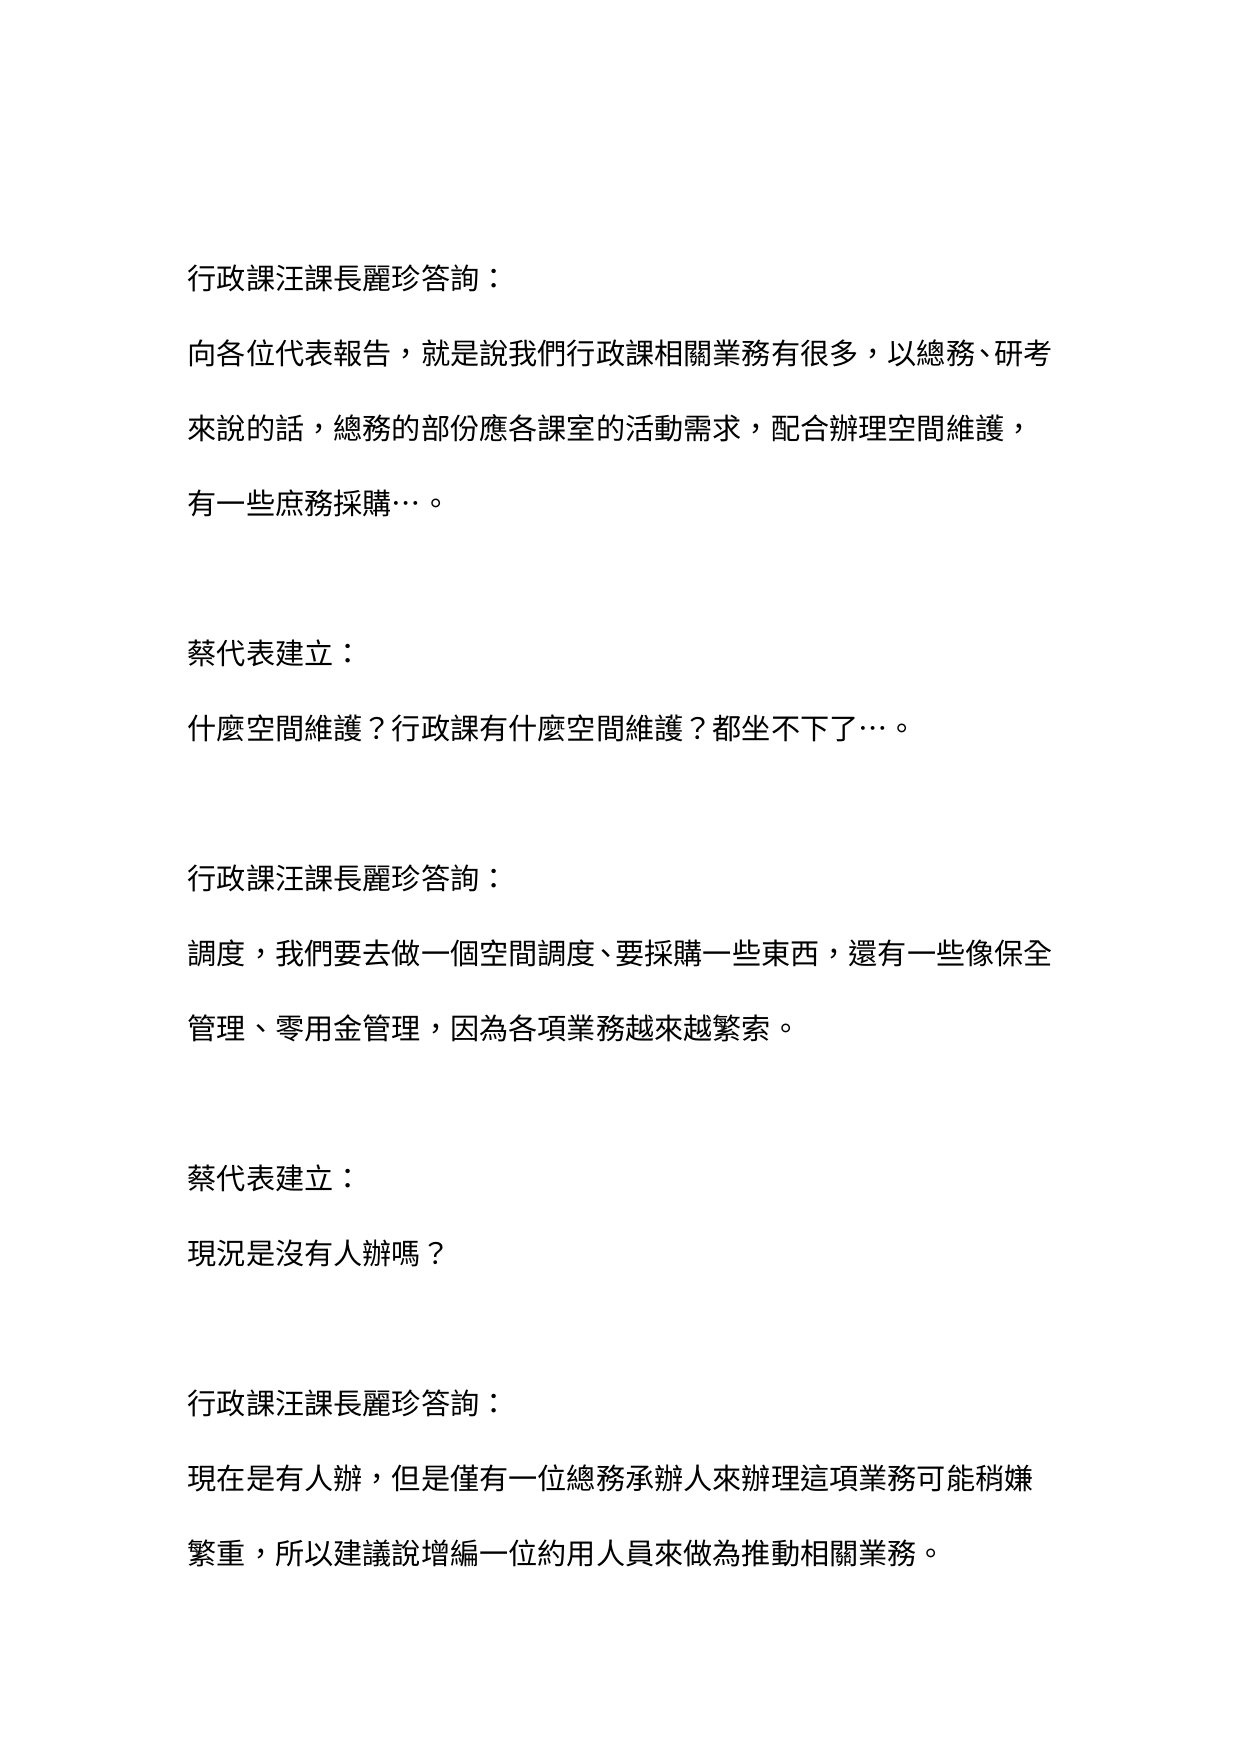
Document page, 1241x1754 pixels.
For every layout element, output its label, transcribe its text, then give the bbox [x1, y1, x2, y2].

text 什麼空間維護？行政課有什麼空間維護？都坐不下了…。 [187, 689, 1053, 764]
text 向各位代表報告，就是說我們行政課相關業務有很多，以總務、研考來說的話，總務的部份應各課室的活動需求，配合辦理空間維護，有一些庶務採購…。 [187, 314, 1053, 539]
text 現況是沒有人辦嗎？ [187, 1214, 1053, 1289]
text 行政課汪課長麗珍答詢： [187, 839, 1053, 914]
text 蔡代表建立： [187, 614, 1053, 689]
text 行政課汪課長麗珍答詢： [187, 1364, 1053, 1439]
text 現在是有人辦，但是僅有一位總務承辦人來辦理這項業務可能稍嫌繁重，所以建議說增編一位約用人員來做為推動相關業務。 [187, 1439, 1053, 1589]
text 行政課汪課長麗珍答詢： [187, 239, 1053, 314]
text 調度，我們要去做一個空間調度、要採購一些東西，還有一些像保全管理、零用金管理，因為各項業務越來越繁索。 [187, 914, 1053, 1064]
text 蔡代表建立： [187, 1139, 1053, 1214]
